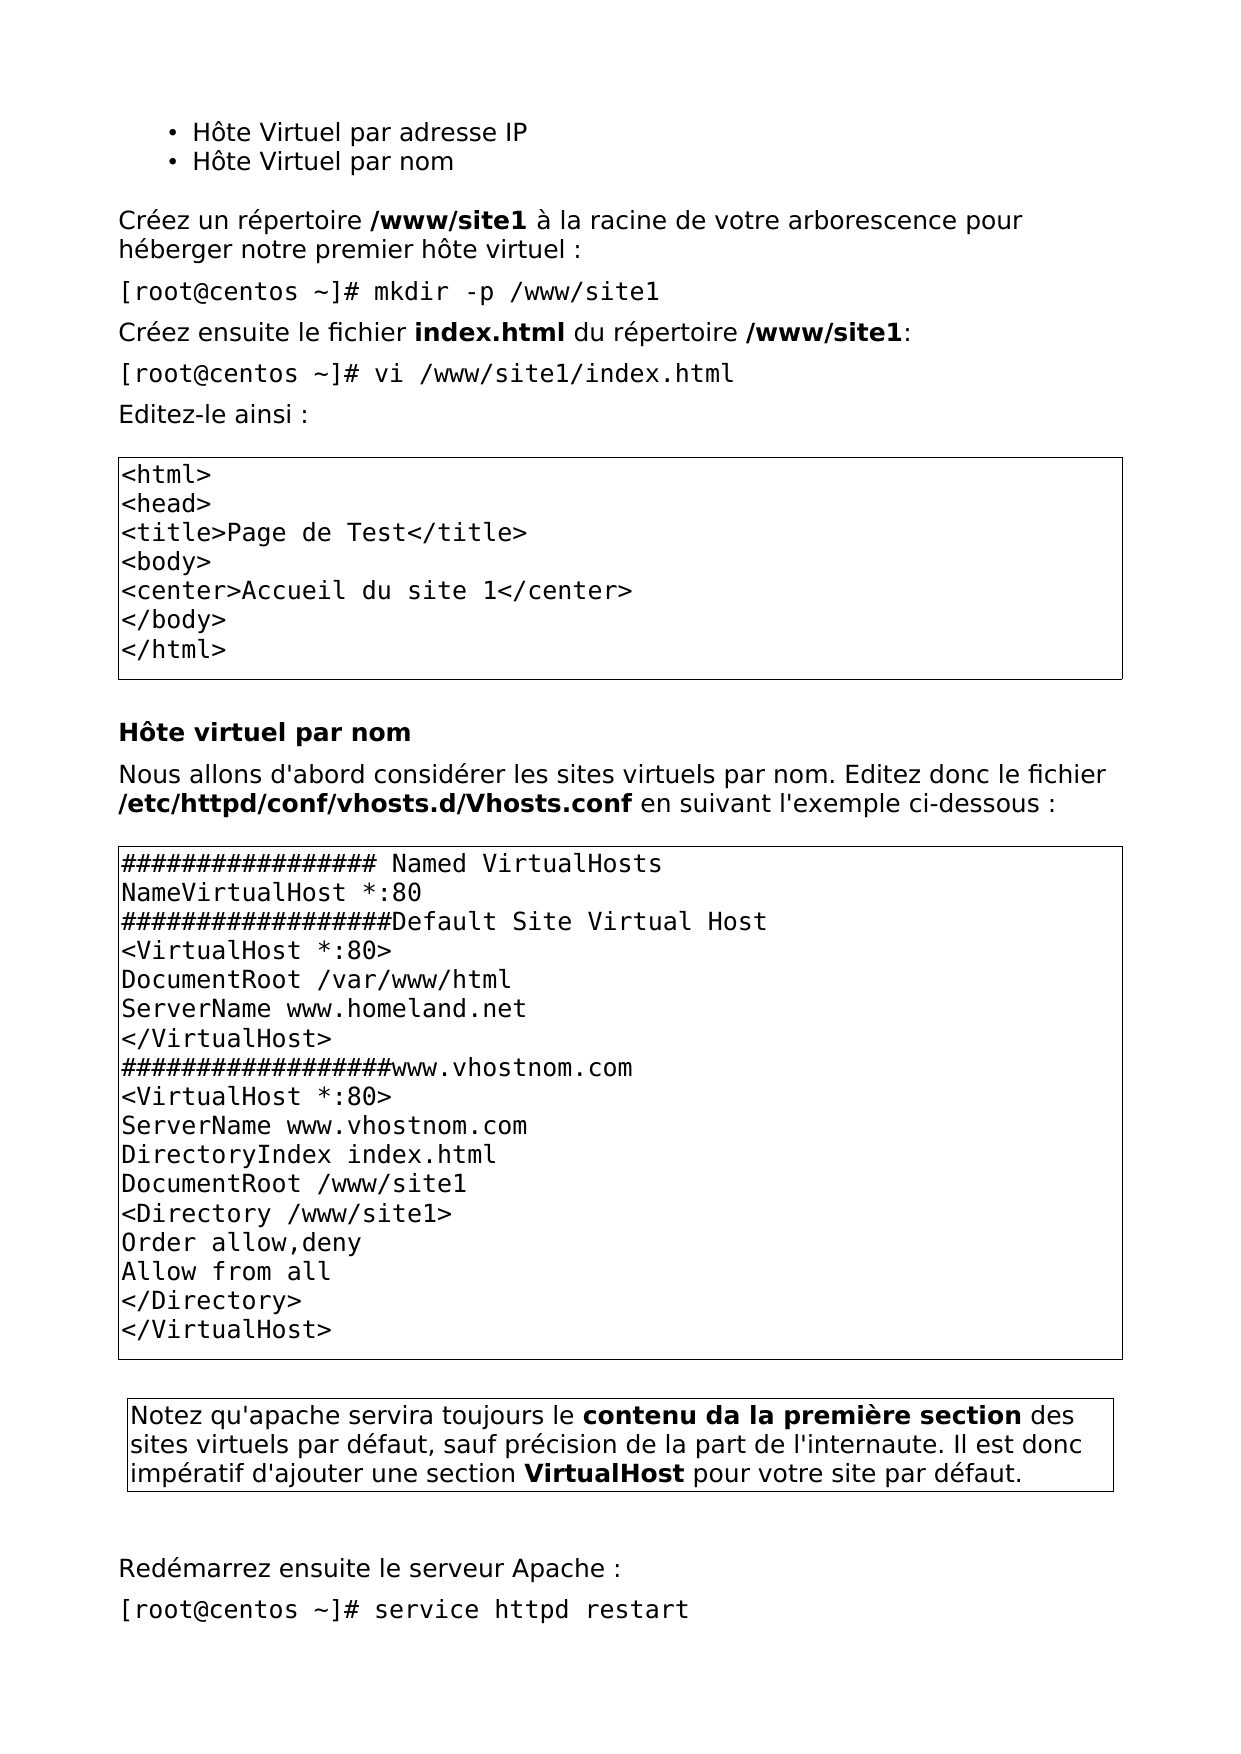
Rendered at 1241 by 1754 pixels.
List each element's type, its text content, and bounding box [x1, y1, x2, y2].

text Créez ensuite le fichier index.html du répertoire /www/site1: [118, 318, 1122, 347]
table_header Notez qu'apache servira toujours le contenu da la première section des sites virtuels par défaut, sauf précision de la part de l'internaute. Il est donc impératif d'ajouter une section VirtualHost pour votre site par défaut. [128, 1399, 1113, 1491]
list Hôte Virtuel par adresse IP [177, 118, 1122, 147]
subtitle Hôte virtuel par nom [118, 718, 1122, 748]
text [root@centos ~]# mkdir -p /www/site1 [118, 277, 1122, 306]
text [root@centos ~]# service httpd restart [118, 1596, 1122, 1625]
table_header <html> <head> <title>Page de Test</title> <body> <center>Accueil du site 1</center> </body> </html> [119, 458, 1122, 679]
text Créez un répertoire /www/site1 à la racine de votre arborescence pour héberger notre premier hôte virtuel : [118, 206, 1122, 264]
table_header ################# Named VirtualHosts NameVirtualHost *:80 ##################Default Site Virtual Host <VirtualHost *:80> DocumentRoot /var/www/html ServerName www.homeland.net </VirtualHost> ##################www.vhostnom.com <VirtualHost *:80> ServerName www.vhostnom.com DirectoryIndex index.html DocumentRoot /www/site1 <Directory /www/site1> Order allow,deny Allow from all </Directory> </VirtualHost> [119, 847, 1122, 1359]
list Hôte Virtuel par nom [177, 147, 1122, 176]
text Nous allons d'abord considérer les sites virtuels par nom. Editez donc le fichier /etc/httpd/conf/vhosts.d/Vhosts.conf en suivant l'exemple ci-dessous : [118, 760, 1122, 818]
text Redémarrez ensuite le serveur Apache : [118, 1554, 1122, 1583]
text [root@centos ~]# vi /www/site1/index.html [118, 359, 1122, 388]
text Editez-le ainsi : [118, 400, 1122, 429]
